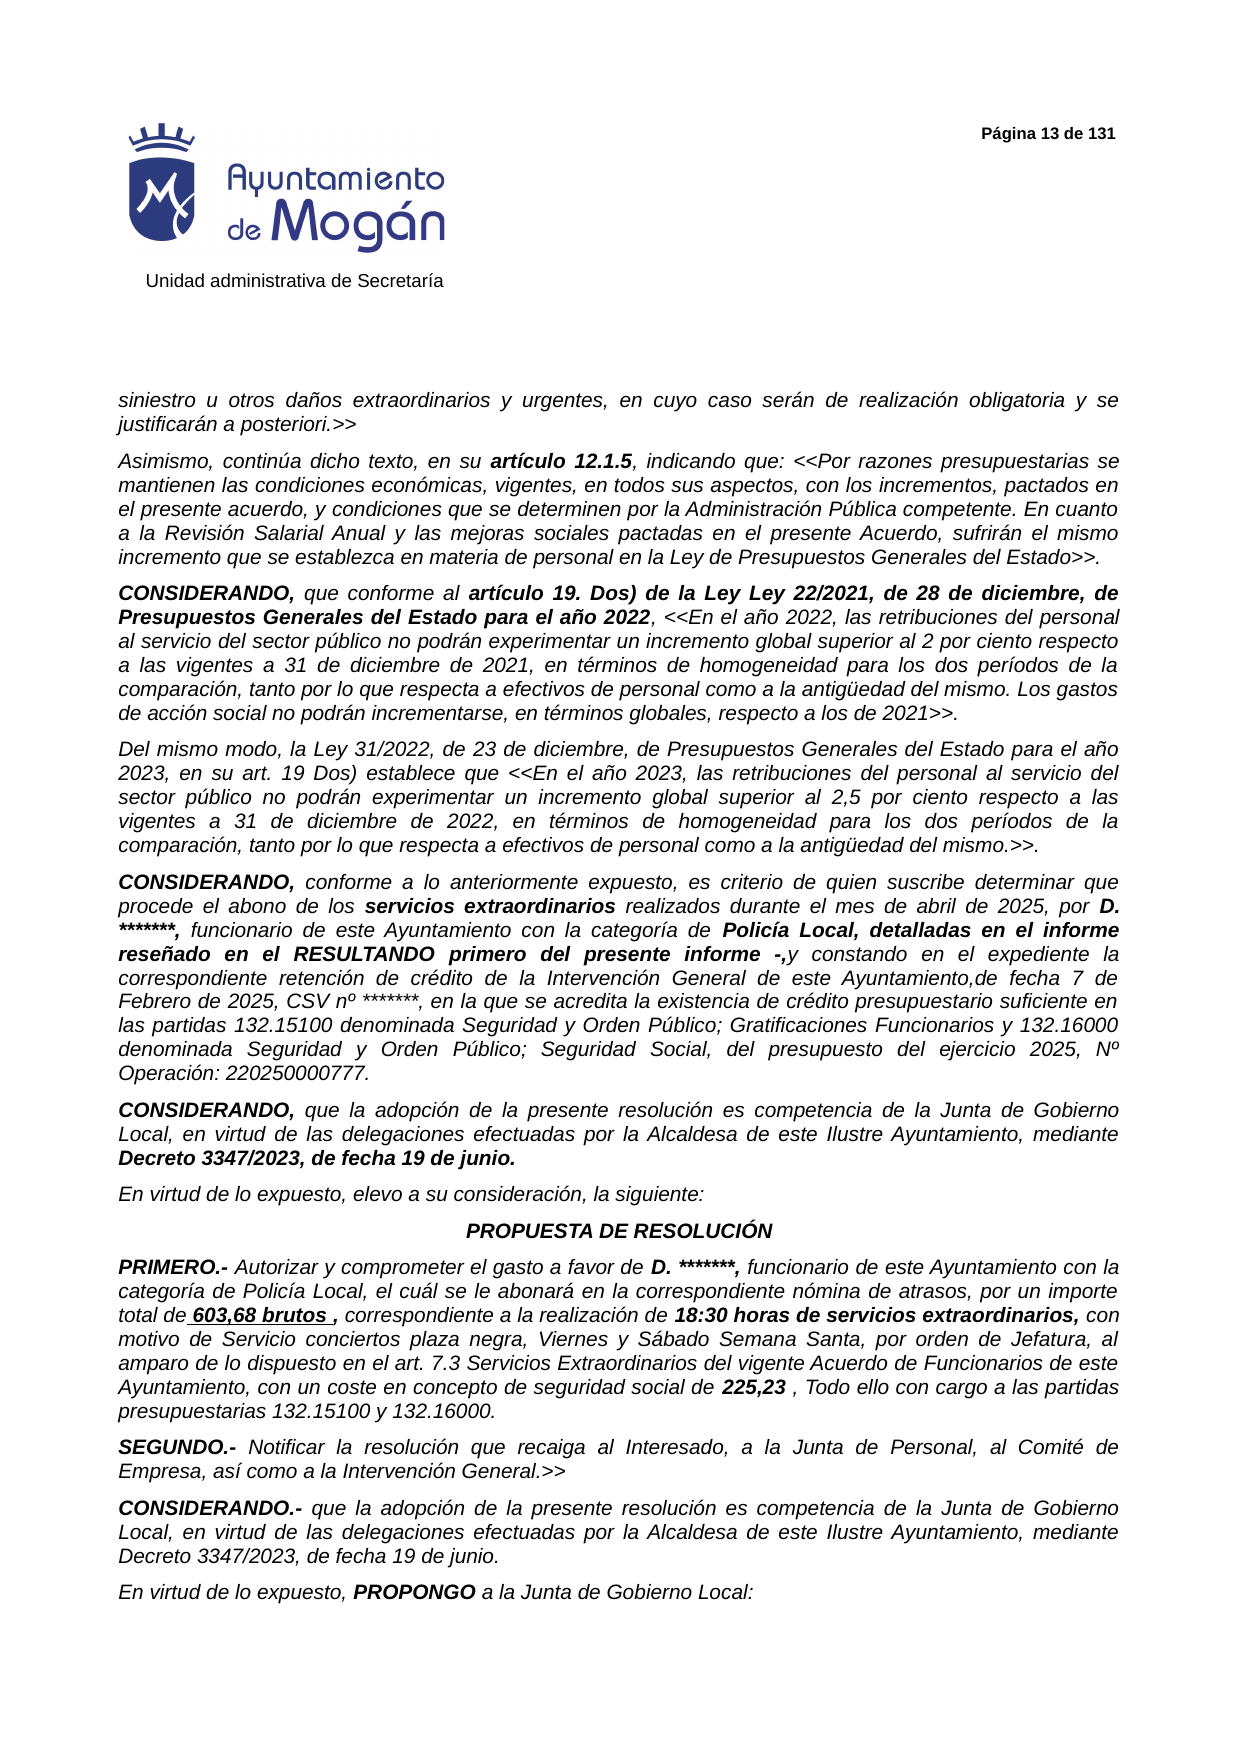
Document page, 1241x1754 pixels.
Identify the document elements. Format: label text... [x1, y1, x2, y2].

text CONSIDERANDO, que conforme al artículo 19. Dos) de la Ley Ley 22/2021, de 28 de diciembre, de Presupuestos Generales del Estado para el año 2022, <<En el año 2022, las retribuciones del personal al servicio del sector público no podrán experimentar un incremento global superior al 2 por ciento respecto a las vigentes a 31 de diciembre de 2021, en términos de homogeneidad para los dos períodos de la comparación, tanto por lo que respecta a efectivos de personal como a la antigüedad del mismo. Los gastos de acción social no podrán incrementarse, en términos globales, respecto a los de 2021>>. [118, 581, 1122, 725]
text PRIMERO.- Autorizar y comprometer el gasto a favor de D. *******, funcionario de este Ayuntamiento con la categoría de Policía Local, el cuál se le abonará en la correspondiente nómina de atrasos, por un importe total de 603,68 brutos , correspondiente a la realización de 18:30 horas de servicios extraordinarios, con motivo de Servicio conciertos plaza negra, Viernes y Sábado Semana Santa, por orden de Jefatura, al amparo de lo dispuesto en el art. 7.3 Servicios Extraordinarios del vigente Acuerdo de Funcionarios de este Ayuntamiento, con un coste en concepto de seguridad social de 225,23 , Todo ello con cargo a las partidas presupuestarias 132.15100 y 132.16000. [118, 1255, 1122, 1423]
text CONSIDERANDO, que la adopción de la presente resolución es competencia de la Junta de Gobierno Local, en virtud de las delegaciones efectuadas por la Alcaldesa de este Ilustre Ayuntamiento, mediante Decreto 3347/2023, de fecha 19 de junio. [118, 1098, 1122, 1169]
text En virtud de lo expuesto, PROPONGO a la Junta de Gobierno Local: [118, 1580, 1122, 1604]
text Del mismo modo, la Ley 31/2022, de 23 de diciembre, de Presupuestos Generales del Estado para el año 2023, en su art. 19 Dos) establece que <<En el año 2023, las retribuciones del personal al servicio del sector público no podrán experimentar un incremento global superior al 2,5 por ciento respecto a las vigentes a 31 de diciembre de 2022, en términos de homogeneidad para los dos períodos de la comparación, tanto por lo que respecta a efectivos de personal como a la antigüedad del mismo.>>. [118, 737, 1122, 857]
text SEGUNDO.- Notificar la resolución que recaiga al Interesado, a la Junta de Personal, al Comité de Empresa, así como a la Intervención General.>> [118, 1435, 1122, 1483]
text siniestro u otros daños extraordinarios y urgentes, en cuyo caso serán de realización obligatoria y se justificarán a posteriori.>> [118, 388, 1122, 436]
text PROPUESTA DE RESOLUCIÓN [118, 1218, 1122, 1242]
picture [128, 123, 445, 259]
text CONSIDERANDO.- que la adopción de la presente resolución es competencia de la Junta de Gobierno Local, en virtud de las delegaciones efectuadas por la Alcaldesa de este Ilustre Ayuntamiento, mediante Decreto 3347/2023, de fecha 19 de junio. [118, 1496, 1122, 1567]
text CONSIDERANDO, conforme a lo anteriormente expuesto, es criterio de quien suscribe determinar que procede el abono de los servicios extraordinarios realizados durante el mes de abril de 2025, por D. *******, funcionario de este Ayuntamiento con la categoría de Policía Local, detalladas en el informe reseñado en el RESULTANDO primero del presente informe -,y constando en el expediente la correspondiente retención de crédito de la Intervención General de este Ayuntamiento,de fecha 7 de Febrero de 2025, CSV nº *******, en la que se acredita la existencia de crédito presupuestario suficiente en las partidas 132.15100 denominada Seguridad y Orden Público; Gratificaciones Funcionarios y 132.16000 denominada Seguridad y Orden Público; Seguridad Social, del presupuesto del ejercicio 2025, Nº Operación: 220250000777. [118, 869, 1122, 1085]
text En virtud de lo expuesto, elevo a su consideración, la siguiente: [118, 1182, 1122, 1206]
text Asimismo, continúa dicho texto, en su artículo 12.1.5, indicando que: <<Por razones presupuestarias se mantienen las condiciones económicas, vigentes, en todos sus aspectos, con los incrementos, pactados en el presente acuerdo, y condiciones que se determinen por la Administración Pública competente. En cuanto a la Revisión Salarial Anual y las mejoras sociales pactadas en el presente Acuerdo, sufrirán el mismo incremento que se establezca en materia de personal en la Ley de Presupuestos Generales del Estado>>. [118, 449, 1122, 568]
